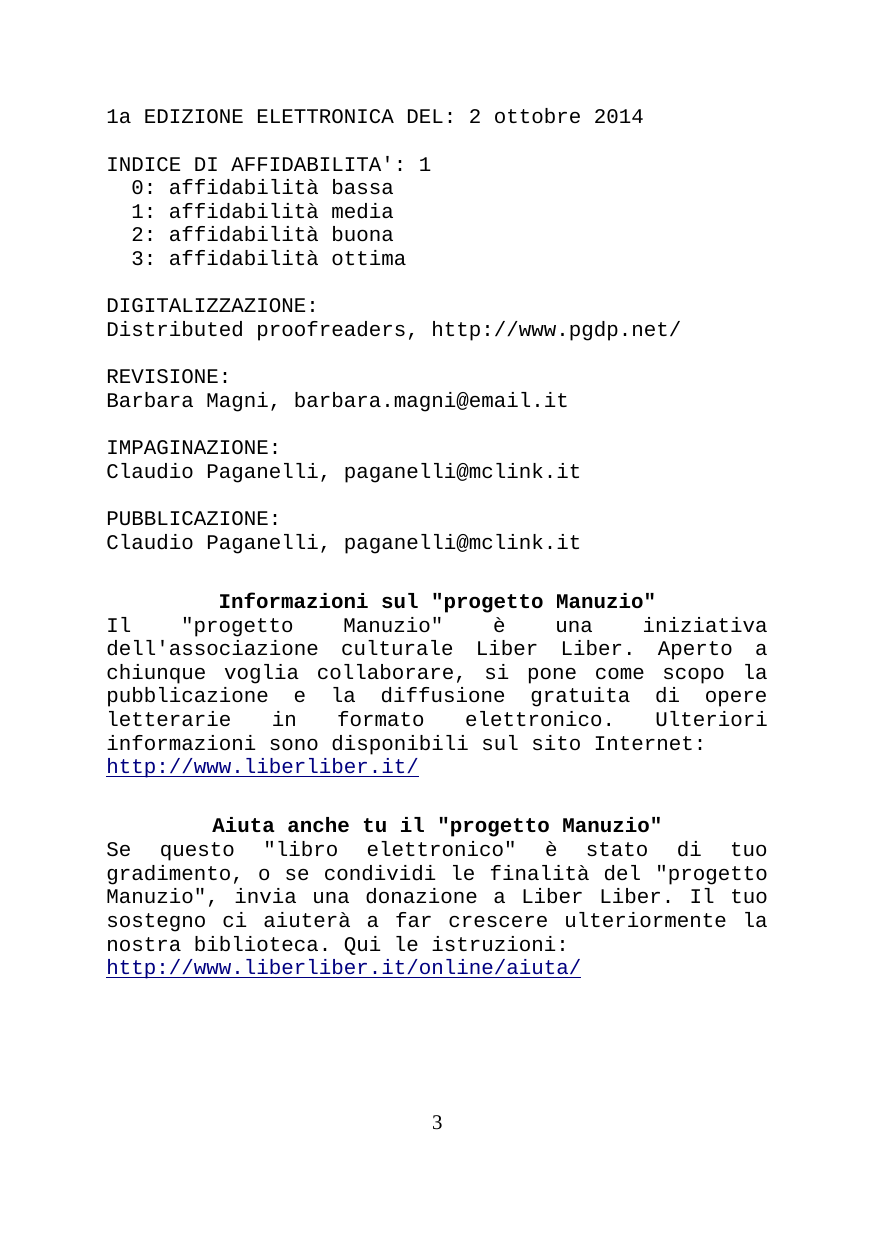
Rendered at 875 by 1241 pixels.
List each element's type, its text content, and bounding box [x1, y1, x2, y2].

text Claudio Paganelli, paganelli@mclink.it [106, 532, 768, 556]
text 1a EDIZIONE ELETTRONICA DEL: 2 ottobre 2014 [106, 106, 768, 130]
text DIGITALIZZAZIONE: [106, 295, 768, 319]
text Barbara Magni, barbara.magni@email.it [106, 390, 768, 414]
text http://www.liberliber.it/ [106, 756, 768, 780]
text Informazioni sul "progetto Manuzio" [106, 591, 768, 614]
text INDICE DI AFFIDABILITA': 1 [106, 153, 768, 177]
text Distributed proofreaders, http://www.pgdp.net/ [106, 319, 768, 343]
text Il "progetto Manuzio" è una iniziativa dell'associazione culturale Liber Liber. Aperto a chiunque voglia collaborare, si pone come scopo la pubblicazione e la diffusione gratuita di opere letterarie in formato elettronico. Ulteriori informazioni sono disponibili sul sito Internet: [106, 614, 768, 756]
text Aiuta anche tu il "progetto Manuzio" [106, 816, 768, 839]
text IMPAGINAZIONE: [106, 437, 768, 461]
text Claudio Paganelli, paganelli@mclink.it [106, 461, 768, 484]
text REVISIONE: [106, 366, 768, 390]
text PUBBLICAZIONE: [106, 508, 768, 532]
text Se questo "libro elettronico" è stato di tuo gradimento, o se condividi le finalità del "progetto Manuzio", invia una donazione a Liber Liber. Il tuo sostegno ci aiuterà a far crescere ulteriormente la nostra biblioteca. Qui le istruzioni: [106, 839, 768, 957]
text 2: affidabilità buona [106, 224, 768, 248]
text http://www.liberliber.it/online/aiuta/ [106, 957, 768, 981]
text 3: affidabilità ottima [106, 248, 768, 272]
text 0: affidabilità bassa [106, 177, 768, 201]
text 1: affidabilità media [106, 201, 768, 224]
